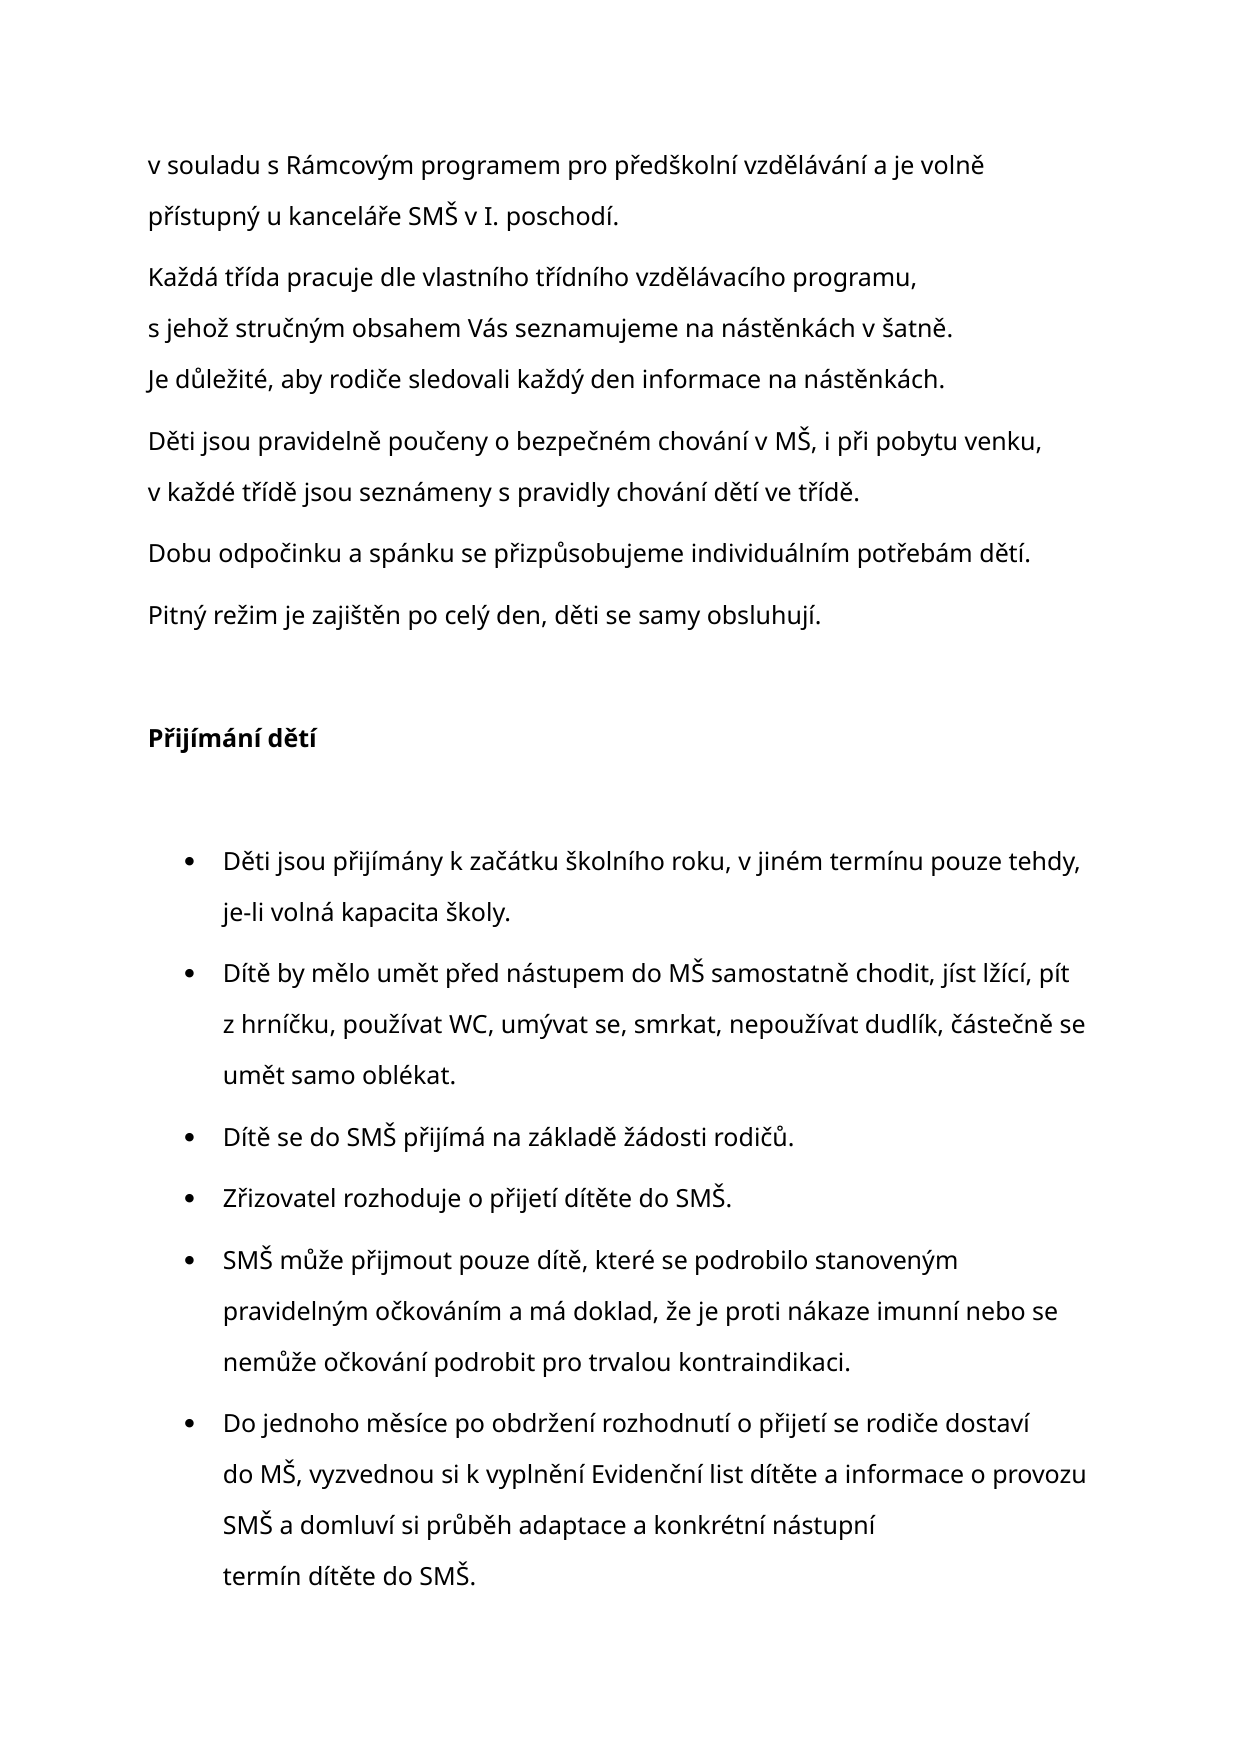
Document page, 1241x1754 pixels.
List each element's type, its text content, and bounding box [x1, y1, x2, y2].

text Každá třída pracuje dle vlastního třídního vzdělávacího programu, s jehož stručným obsahem Vás seznamujeme na nástěnkách v šatně. Je důležité, aby rodiče sledovali každý den informace na nástěnkách. [148, 260, 1093, 396]
list SMŠ může přijmout pouze dítě, které se podrobilo stanoveným pravidelným očkováním a má doklad, že je proti nákaze imunní nebo se nemůže očkování podrobit pro trvalou kontraindikaci. [185, 1242, 1093, 1378]
list Do jednoho měsíce po obdržení rozhodnutí o přijetí se rodiče dostaví do MŠ, vyzvednou si k vyplnění Evidenční list dítěte a informace o provozu SMŠ a domluví si průběh adaptace a konkrétní nástupní termín dítěte do SMŠ. [185, 1406, 1093, 1593]
list Zřizovatel rozhoduje o přijetí dítěte do SMŠ. [185, 1181, 1093, 1215]
text v souladu s Rámcovým programem pro předškolní vzdělávání a je volně přístupný u kanceláře SMŠ v I. poschodí. [148, 147, 1093, 233]
text Děti jsou pravidelně poučeny o bezpečném chování v MŠ, i při pobytu venku, v každé třídě jsou seznámeny s pravidly chování dětí ve třídě. [148, 423, 1093, 509]
text Dobu odpočinku a spánku se přizpůsobujeme individuálním potřebám dětí. [148, 536, 1093, 570]
text Pitný režim je zajištěn po celý den, děti se samy obsluhují. [148, 597, 1093, 632]
text Přijímání dětí [148, 720, 1093, 754]
list Dítě se do SMŠ přijímá na základě žádosti rodičů. [185, 1119, 1093, 1153]
list Děti jsou přijímány k začátku školního roku, v jiném termínu pouze tehdy, je-li volná kapacita školy. [185, 843, 1093, 928]
list Dítě by mělo umět před nástupem do MŠ samostatně chodit, jíst lžící, pít z hrníčku, používat WC, umývat se, smrkat, nepoužívat dudlík, částečně se umět samo oblékat. [185, 956, 1093, 1092]
